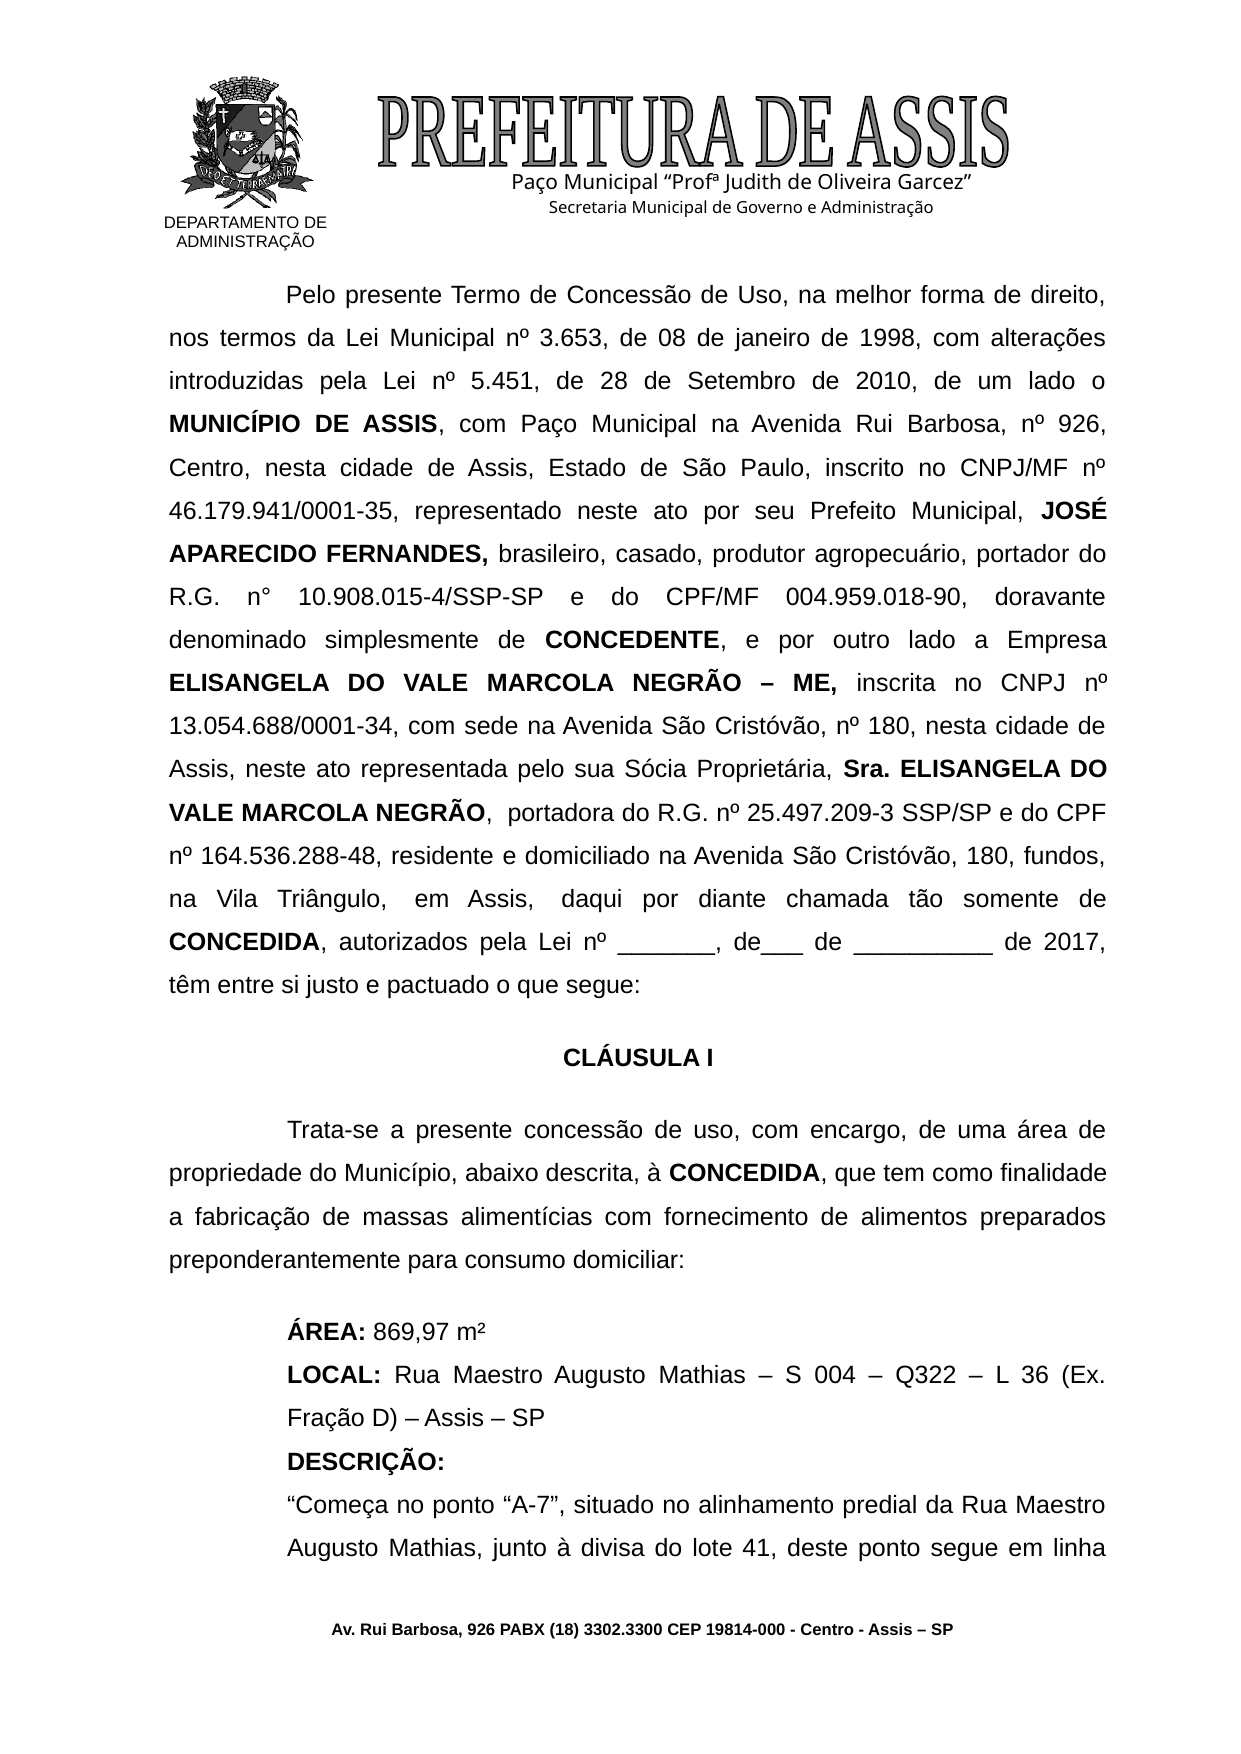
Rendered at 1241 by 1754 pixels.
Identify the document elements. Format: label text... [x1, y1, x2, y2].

text ÁREA: 869,97 m² [287, 1317, 1107, 1346]
text “Começa no ponto “A-7”, situado no alinhamento predial da Rua Maestro Augusto Mathias, junto à divisa do lote 41, deste ponto segue em linha [287, 1490, 1107, 1562]
text Trata-se a presente concessão de uso, com encargo, de uma área de propriedade do Município, abaixo descrita, à CONCEDIDA, que tem como finalidade a fabricação de massas alimentícias com fornecimento de alimentos preparados preponderantemente para consumo domiciliar: [169, 1115, 1107, 1273]
text Pelo presente Termo de Concessão de Uso, na melhor forma de direito, nos termos da Lei Municipal nº 3.653, de 08 de janeiro de 1998, com alterações introduzidas pela Lei nº 5.451, de 28 de Setembro de 2010, de um lado o MUNICÍPIO DE ASSIS, com Paço Municipal na Avenida Rui Barbosa, nº 926, Centro, nesta cidade de Assis, Estado de São Paulo, inscrito no CNPJ/MF nº 46.179.941/0001-35, representado neste ato por seu Prefeito Municipal, JOSÉ APARECIDO FERNANDES, brasileiro, casado, produtor agropecuário, portador do R.G. n° 10.908.015-4/SSP-SP e do CPF/MF 004.959.018-90, doravante denominado simplesmente de CONCEDENTE, e por outro lado a Empresa ELISANGELA DO VALE MARCOLA NEGRÃO – ME, inscrita no CNPJ nº 13.054.688/0001-34, com sede na Avenida São Cristóvão, nº 180, nesta cidade de Assis, neste ato representada pelo sua Sócia Proprietária, Sra. ELISANGELA DO VALE MARCOLA NEGRÃO, portadora do R.G. nº 25.497.209-3 SSP/SP e do CPF nº 164.536.288-48, residente e domiciliado na Avenida São Cristóvão, 180, fundos, na Vila Triângulo, em Assis, daqui por diante chamada tão somente de CONCEDIDA, autorizados pela Lei nº _______, de___ de __________ de 2017, têm entre si justo e pactuado o que segue: [169, 280, 1107, 999]
text CLÁUSULA I [169, 1043, 1107, 1071]
text DESCRIÇÃO: [287, 1447, 1107, 1475]
text LOCAL: Rua Maestro Augusto Mathias – S 004 – Q322 – L 36 (Ex. Fração D) – Assis – SP [287, 1360, 1107, 1432]
